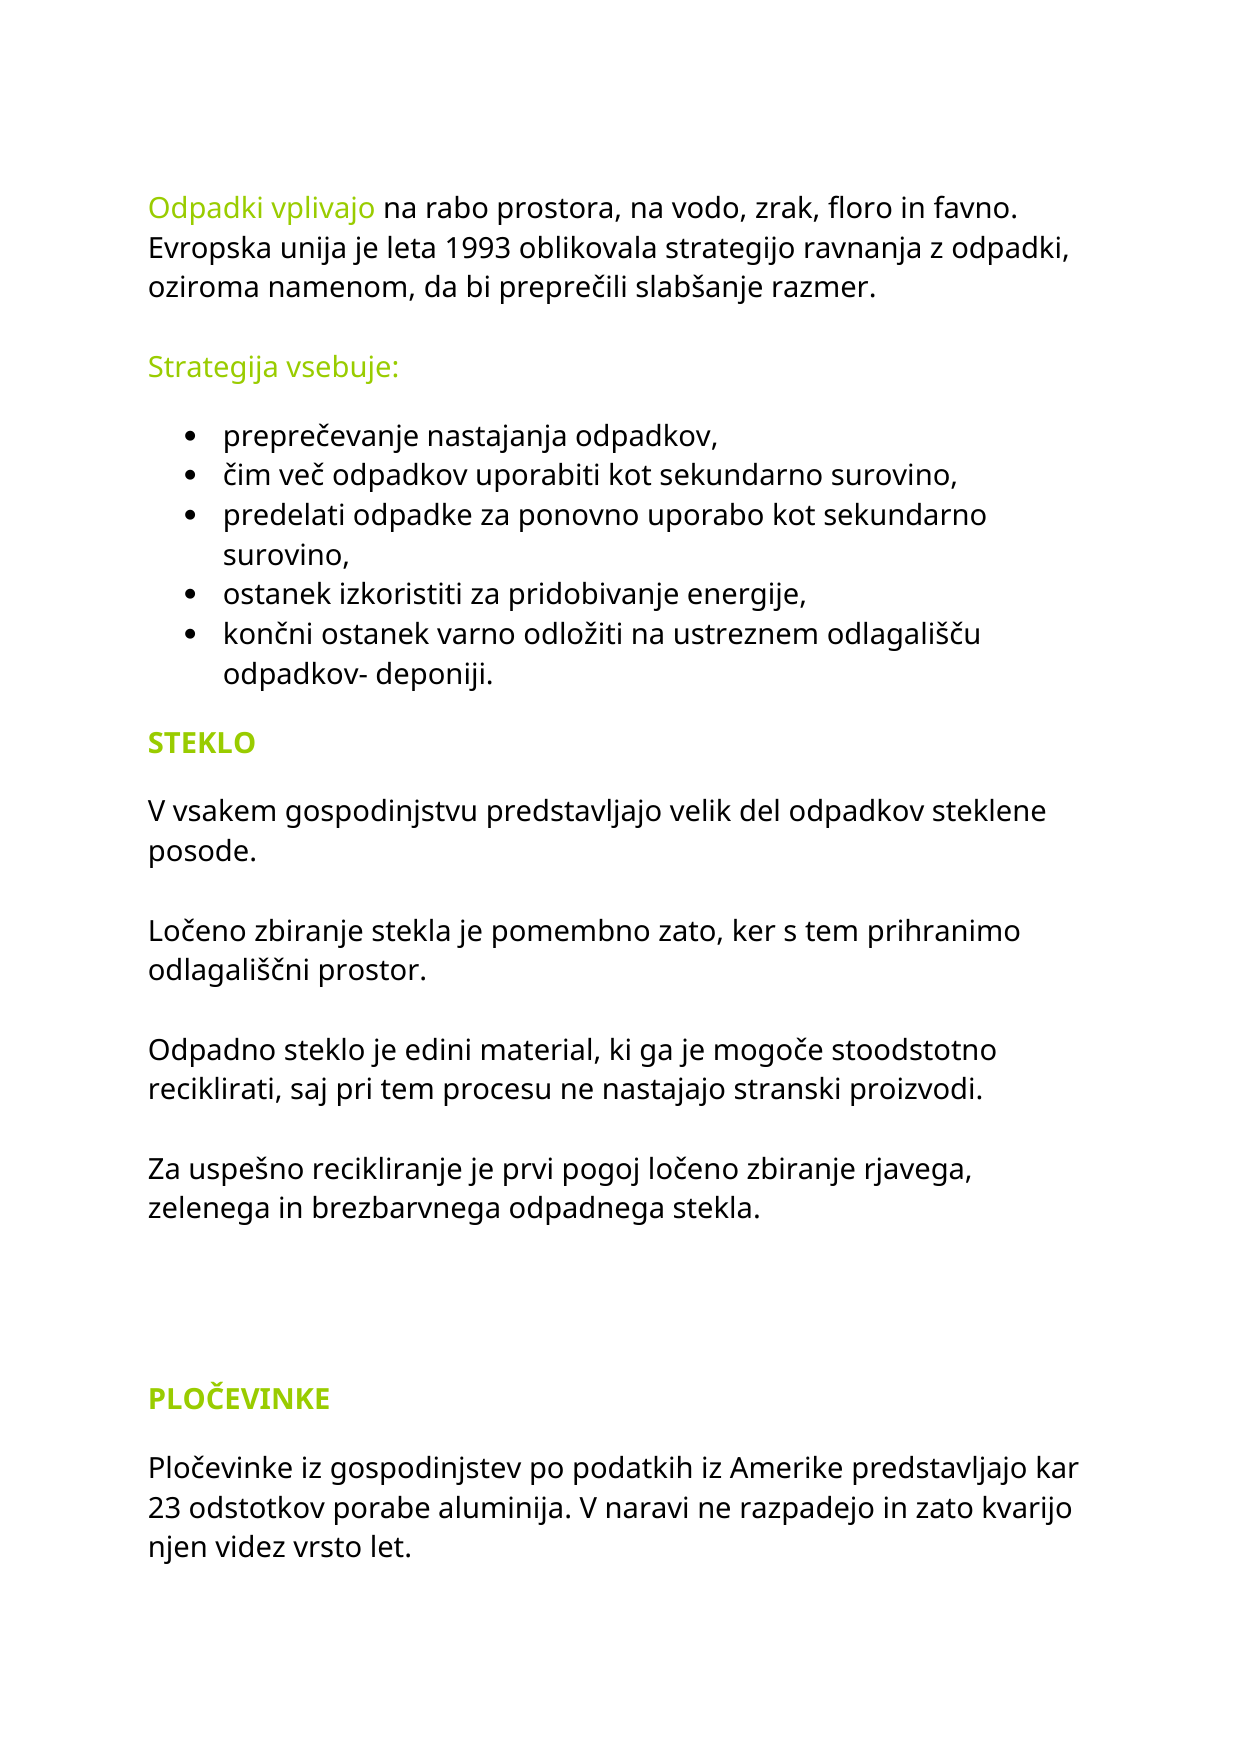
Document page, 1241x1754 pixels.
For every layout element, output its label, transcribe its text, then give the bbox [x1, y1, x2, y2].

subtitle STEKLO [148, 722, 1093, 762]
list preprečevanje nastajanja odpadkov, [185, 415, 1093, 454]
list ostanek izkoristiti za pridobivanje energije, [185, 574, 1093, 613]
text Pločevinke iz gospodinjstev po podatkih iz Amerike predstavljajo kar 23 odstotkov porabe aluminija. V naravi ne razpadejo in zato kvarijo njen videz vrsto let. [148, 1447, 1093, 1606]
list končni ostanek varno odložiti na ustreznem odlagališču odpadkov- deponiji. [185, 613, 1093, 693]
subtitle PLOČEVINKE [148, 1378, 1093, 1418]
text Odpadki vplivajo na rabo prostora, na vodo, zrak, floro in favno. Evropska unija je leta 1993 oblikovala strategijo ravnanja z odpadki, oziroma namenom, da bi preprečili slabšanje razmer. Strategija vsebuje: [148, 148, 1093, 386]
list čim več odpadkov uporabiti kot sekundarno surovino, [185, 454, 1093, 494]
list predelati odpadke za ponovno uporabo kot sekundarno surovino, [185, 494, 1093, 574]
text V vsakem gospodinjstvu predstavljajo velik del odpadkov steklene posode. Ločeno zbiranje stekla je pomembno zato, ker s tem prihranimo odlagališčni prostor. Odpadno steklo je edini material, ki ga je mogoče stoodstotno reciklirati, saj pri tem procesu ne nastajajo stranski proizvodi. Za uspešno recikliranje je prvi pogoj ločeno zbiranje rjavega, zelenega in brezbarvnega odpadnega stekla. [148, 791, 1093, 1227]
